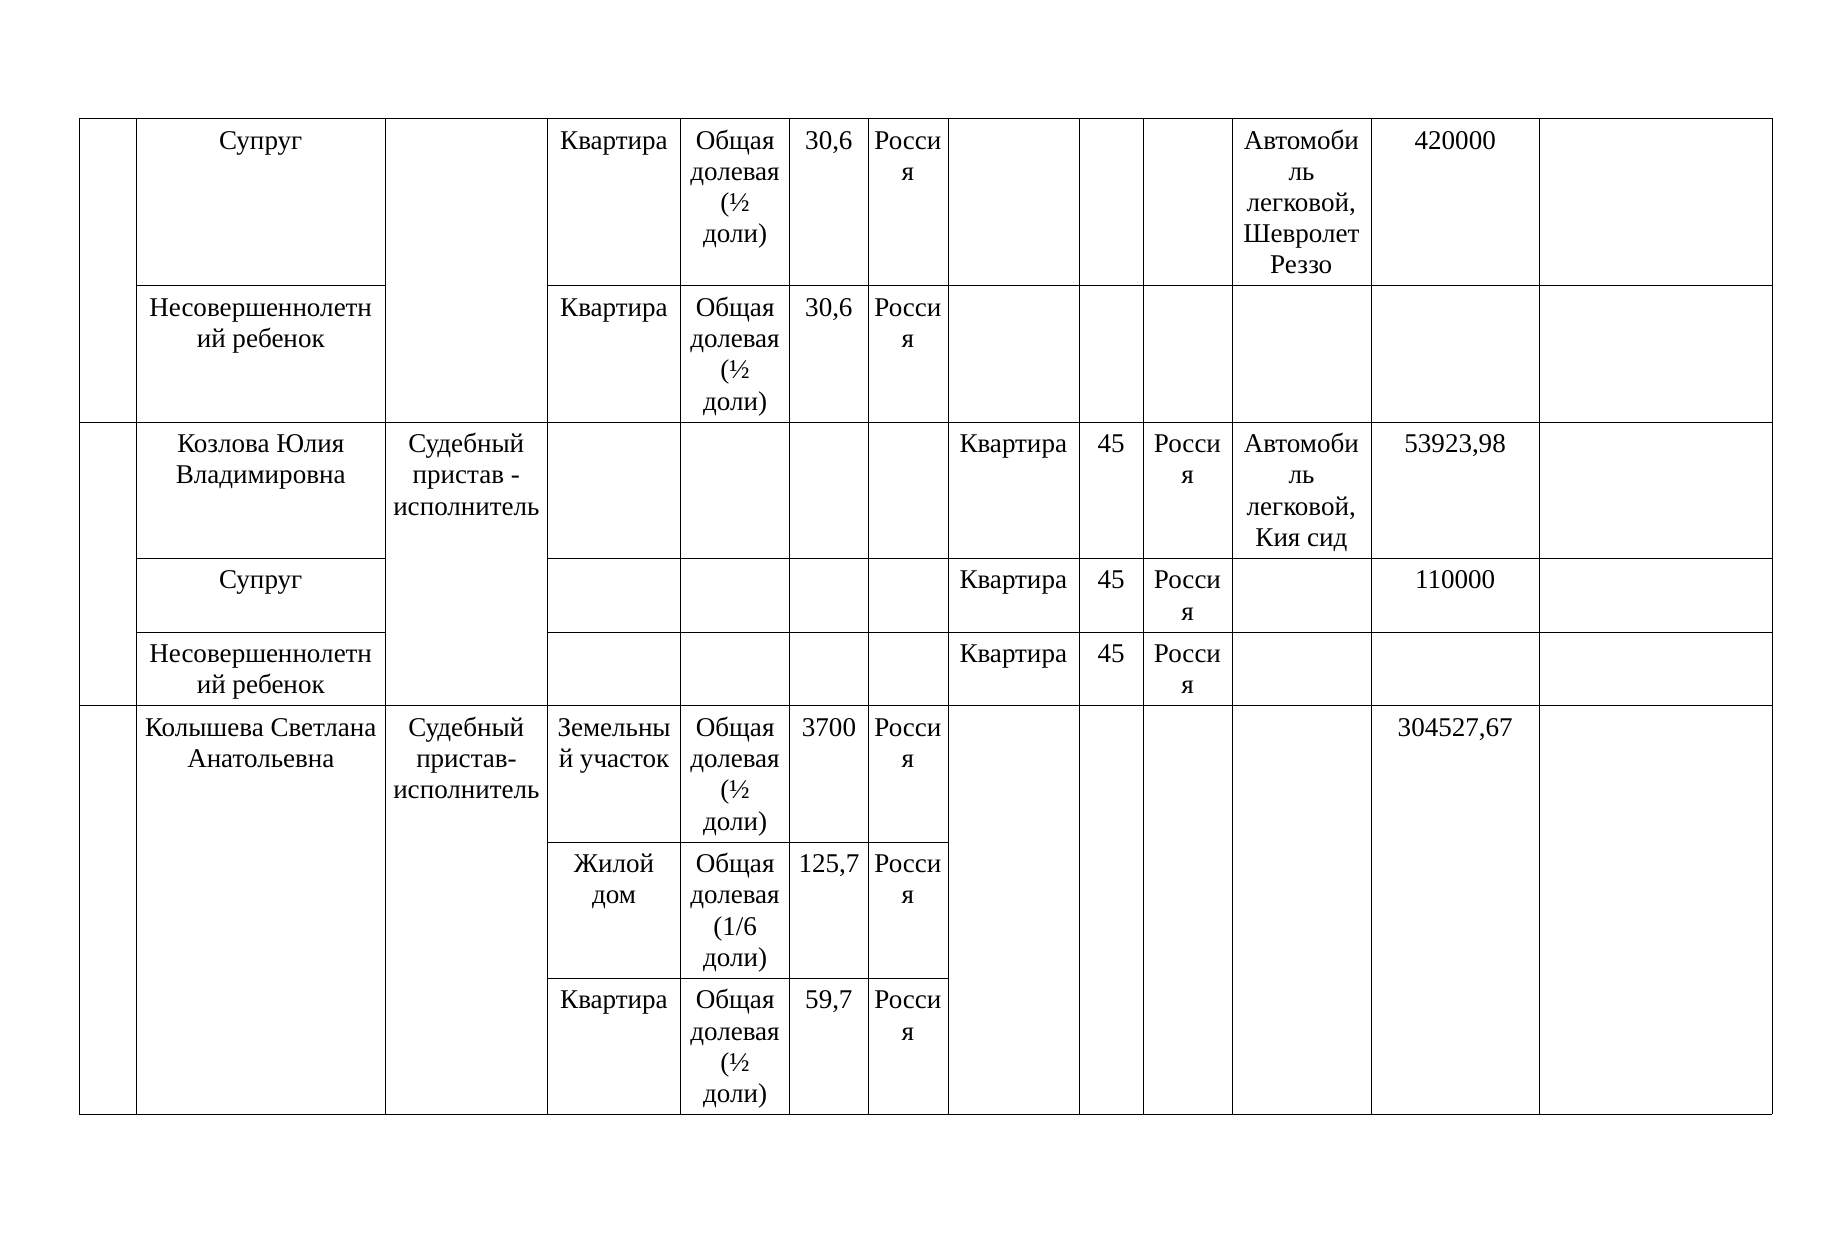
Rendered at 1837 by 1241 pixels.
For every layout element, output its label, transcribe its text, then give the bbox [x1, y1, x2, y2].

table_cell 304527,67 [1372, 706, 1539, 1114]
table_cell 45 [1080, 559, 1143, 632]
table_cell [1233, 559, 1371, 632]
table_cell [1540, 286, 1772, 422]
table_cell Общая долевая (½ доли) [681, 979, 789, 1114]
table_cell [1540, 559, 1772, 632]
table_cell Россия [869, 119, 948, 285]
table_cell [1372, 286, 1539, 422]
table_cell [1372, 633, 1539, 705]
table_cell [790, 559, 868, 632]
table_cell 45 [1080, 423, 1143, 558]
table_cell Квартира [949, 423, 1079, 558]
table_cell Россия [869, 706, 948, 842]
table_cell [1144, 286, 1232, 422]
table_cell [1233, 706, 1371, 1114]
table_cell Россия [1144, 423, 1232, 558]
table_cell 3700 [790, 706, 868, 842]
table_cell [949, 119, 1079, 285]
table_cell Несовершеннолетний ребенок [137, 633, 385, 705]
table_cell 45 [1080, 633, 1143, 705]
table_cell Автомобиль легковой, Шевролет Реззо [1233, 119, 1371, 285]
table_cell [681, 423, 789, 558]
table_cell Несовершеннолетний ребенок [137, 286, 385, 422]
table_cell [1080, 706, 1143, 1114]
table_cell Россия [1144, 633, 1232, 705]
table_cell Квартира [548, 979, 680, 1114]
table_cell Квартира [548, 119, 680, 285]
table_cell [869, 633, 948, 705]
table_cell [386, 119, 547, 422]
table_cell Общая долевая (1/6 доли) [681, 843, 789, 978]
table_cell 30,6 [790, 119, 868, 285]
table_cell [681, 559, 789, 632]
table_cell Судебный пристав - исполнитель [386, 423, 547, 705]
table_cell [1540, 633, 1772, 705]
table_cell Земельный участок [548, 706, 680, 842]
table_cell [1540, 706, 1772, 1114]
table_cell Россия [869, 979, 948, 1114]
table_cell [790, 423, 868, 558]
table_cell Козлова Юлия Владимировна [137, 423, 385, 558]
table_cell [1540, 423, 1772, 558]
table_cell 125,7 [790, 843, 868, 978]
table_cell [1233, 286, 1371, 422]
table_cell [949, 706, 1079, 1114]
table_cell Квартира [548, 286, 680, 422]
table_cell [1233, 633, 1371, 705]
table_cell [1540, 119, 1772, 285]
table_cell [548, 633, 680, 705]
table_cell Общая долевая (½ доли) [681, 119, 789, 285]
table_cell Колышева Светлана Анатольевна [137, 706, 385, 1114]
table_cell Квартира [949, 633, 1079, 705]
table_cell [80, 423, 136, 705]
table_cell 30,6 [790, 286, 868, 422]
table_cell [548, 559, 680, 632]
table_cell [80, 119, 136, 422]
table_cell [1080, 286, 1143, 422]
table_cell Супруг [137, 119, 385, 285]
table_cell Супруг [137, 559, 385, 632]
table_cell Жилой дом [548, 843, 680, 978]
table_cell [80, 706, 136, 1114]
table_cell [1080, 119, 1143, 285]
table_cell [548, 423, 680, 558]
table_cell 110000 [1372, 559, 1539, 632]
table_cell [1144, 119, 1232, 285]
table_cell [790, 633, 868, 705]
table_cell [949, 286, 1079, 422]
table_cell Россия [869, 843, 948, 978]
table_cell 59,7 [790, 979, 868, 1114]
table_cell Судебный пристав-исполнитель [386, 706, 547, 1114]
table_cell Общая долевая (½ доли) [681, 706, 789, 842]
table_cell [869, 559, 948, 632]
table_cell Общая долевая (½ доли) [681, 286, 789, 422]
table_cell [869, 423, 948, 558]
table_cell Квартира [949, 559, 1079, 632]
table_cell Россия [1144, 559, 1232, 632]
table_cell Россия [869, 286, 948, 422]
table_cell Автомобиль легковой, Кия сид [1233, 423, 1371, 558]
table_cell 420000 [1372, 119, 1539, 285]
table_cell 53923,98 [1372, 423, 1539, 558]
table_cell [681, 633, 789, 705]
table_cell [1144, 706, 1232, 1114]
